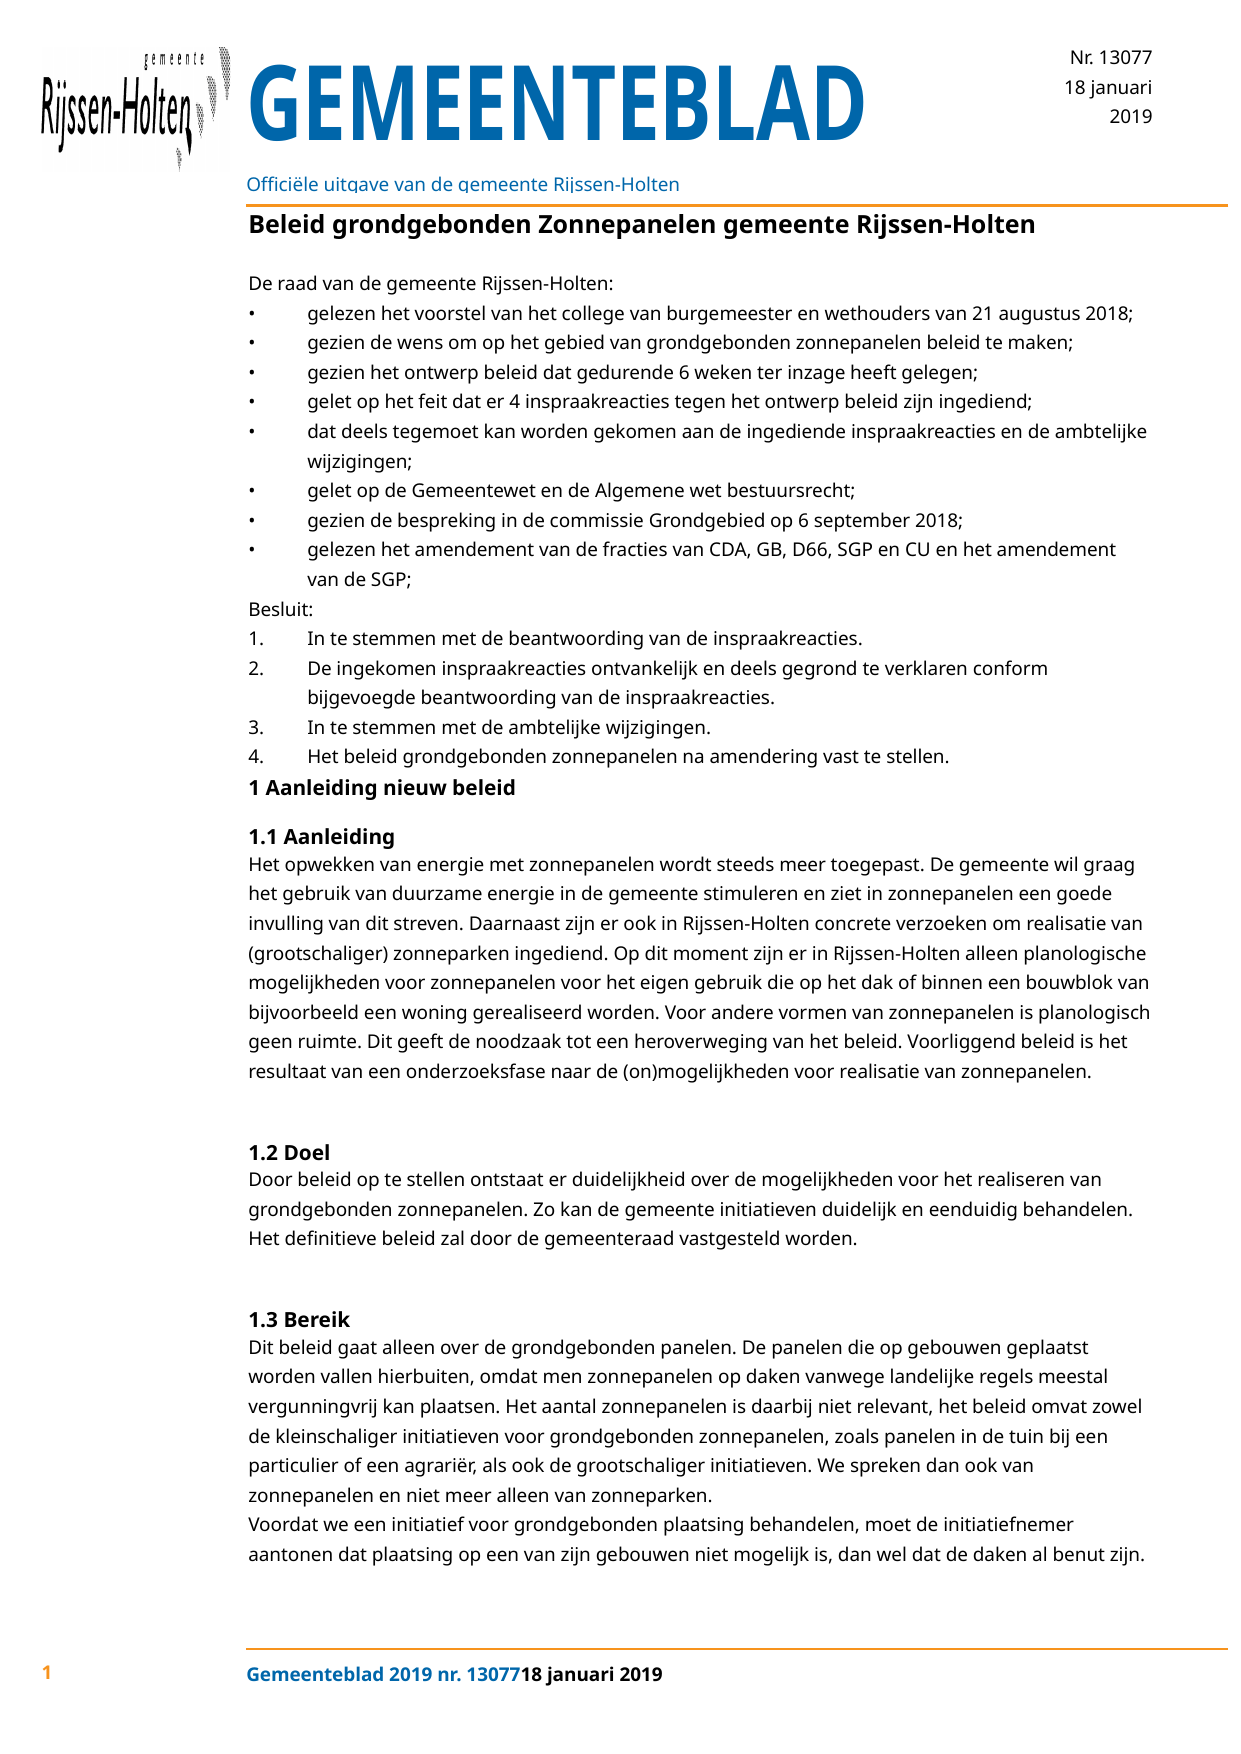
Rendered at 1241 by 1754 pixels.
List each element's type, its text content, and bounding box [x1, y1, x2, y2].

text 1.3 Bereik [248, 1306, 1152, 1334]
list De ingekomen inspraakreacties ontvankelijk en deels gegrond te verklaren conform bijgevoegde beantwoording van de inspraakreacties. [248, 655, 1152, 710]
list gelet op de Gemeentewet en de Algemene wet bestuursrecht; [248, 477, 1152, 503]
text 1 Aanleiding nieuw beleid [248, 773, 1152, 802]
list In te stemmen met de ambtelijke wijzigingen. [248, 714, 1152, 740]
text Beleid grondgebonden Zonnepanelen gemeente Rijssen-Holten [248, 207, 1152, 241]
text 1.1 Aanleiding [248, 822, 1152, 851]
text 1.2 Doel [248, 1138, 1152, 1166]
list gelezen het voorstel van het college van burgemeester en wethouders van 21 augustus 2018; [248, 300, 1152, 326]
list In te stemmen met de beantwoording van de inspraakreacties. [248, 625, 1152, 651]
list gelet op het feit dat er 4 inspraakreacties tegen het ontwerp beleid zijn ingediend; [248, 389, 1152, 414]
list gezien het ontwerp beleid dat gedurende 6 weken ter inzage heeft gelegen; [248, 359, 1152, 385]
list Het beleid grondgebonden zonnepanelen na amendering vast te stellen. [248, 744, 1152, 769]
picture [41, 47, 231, 172]
text De raad van de gemeente Rijssen-Holten: [248, 270, 1152, 296]
text Dit beleid gaat alleen over de grondgebonden panelen. De panelen die op gebouwen geplaatst worden vallen hierbuiten, omdat men zonnepanelen op daken vanwege landelijke regels meestal vergunningvrij kan plaatsen. Het aantal zonnepanelen is daarbij niet relevant, het beleid omvat zowel de kleinschaliger initiatieven voor grondgebonden zonnepanelen, zoals panelen in de tuin bij een particulier of een agrariër, als ook de grootschaliger initiatieven. We spreken dan ook van zonnepanelen en niet meer alleen van zonneparken. [248, 1334, 1152, 1508]
list gelezen het amendement van de fracties van CDA, GB, D66, SGP en CU en het amendement van de SGP; [248, 537, 1152, 592]
text Het opwekken van energie met zonnepanelen wordt steeds meer toegepast. De gemeente wil graag het gebruik van duurzame energie in de gemeente stimuleren en ziet in zonnepanelen een goede invulling van dit streven. Daarnaast zijn er ook in Rijssen-Holten concrete verzoeken om realisatie van (grootschaliger) zonneparken ingediend. Op dit moment zijn er in Rijssen-Holten alleen planologische mogelijkheden voor zonnepanelen voor het eigen gebruik die op het dak of binnen een bouwblok van bijvoorbeeld een woning gerealiseerd worden. Voor andere vormen van zonnepanelen is planologisch geen ruimte. Dit geeft de noodzaak tot een heroverweging van het beleid. Voorliggend beleid is het resultaat van een onderzoeksfase naar de (on)mogelijkheden voor realisatie van zonnepanelen. [248, 851, 1152, 1084]
list dat deels tegemoet kan worden gekomen aan de ingediende inspraakreacties en de ambtelijke wijzigingen; [248, 418, 1152, 473]
text Besluit: [248, 596, 1152, 621]
text Voordat we een initiatief voor grondgebonden plaatsing behandelen, moet de initiatiefnemer aantonen dat plaatsing op een van zijn gebouwen niet mogelijk is, dan wel dat de daken al benut zijn. [248, 1512, 1152, 1567]
list gezien de bespreking in de commissie Grondgebied op 6 september 2018; [248, 507, 1152, 533]
text Door beleid op te stellen ontstaat er duidelijkheid over de mogelijkheden voor het realiseren van grondgebonden zonnepanelen. Zo kan de gemeente initiatieven duidelijk en eenduidig behandelen. Het definitieve beleid zal door de gemeenteraad vastgesteld worden. [248, 1166, 1152, 1251]
list gezien de wens om op het gebied van grondgebonden zonnepanelen beleid te maken; [248, 329, 1152, 355]
